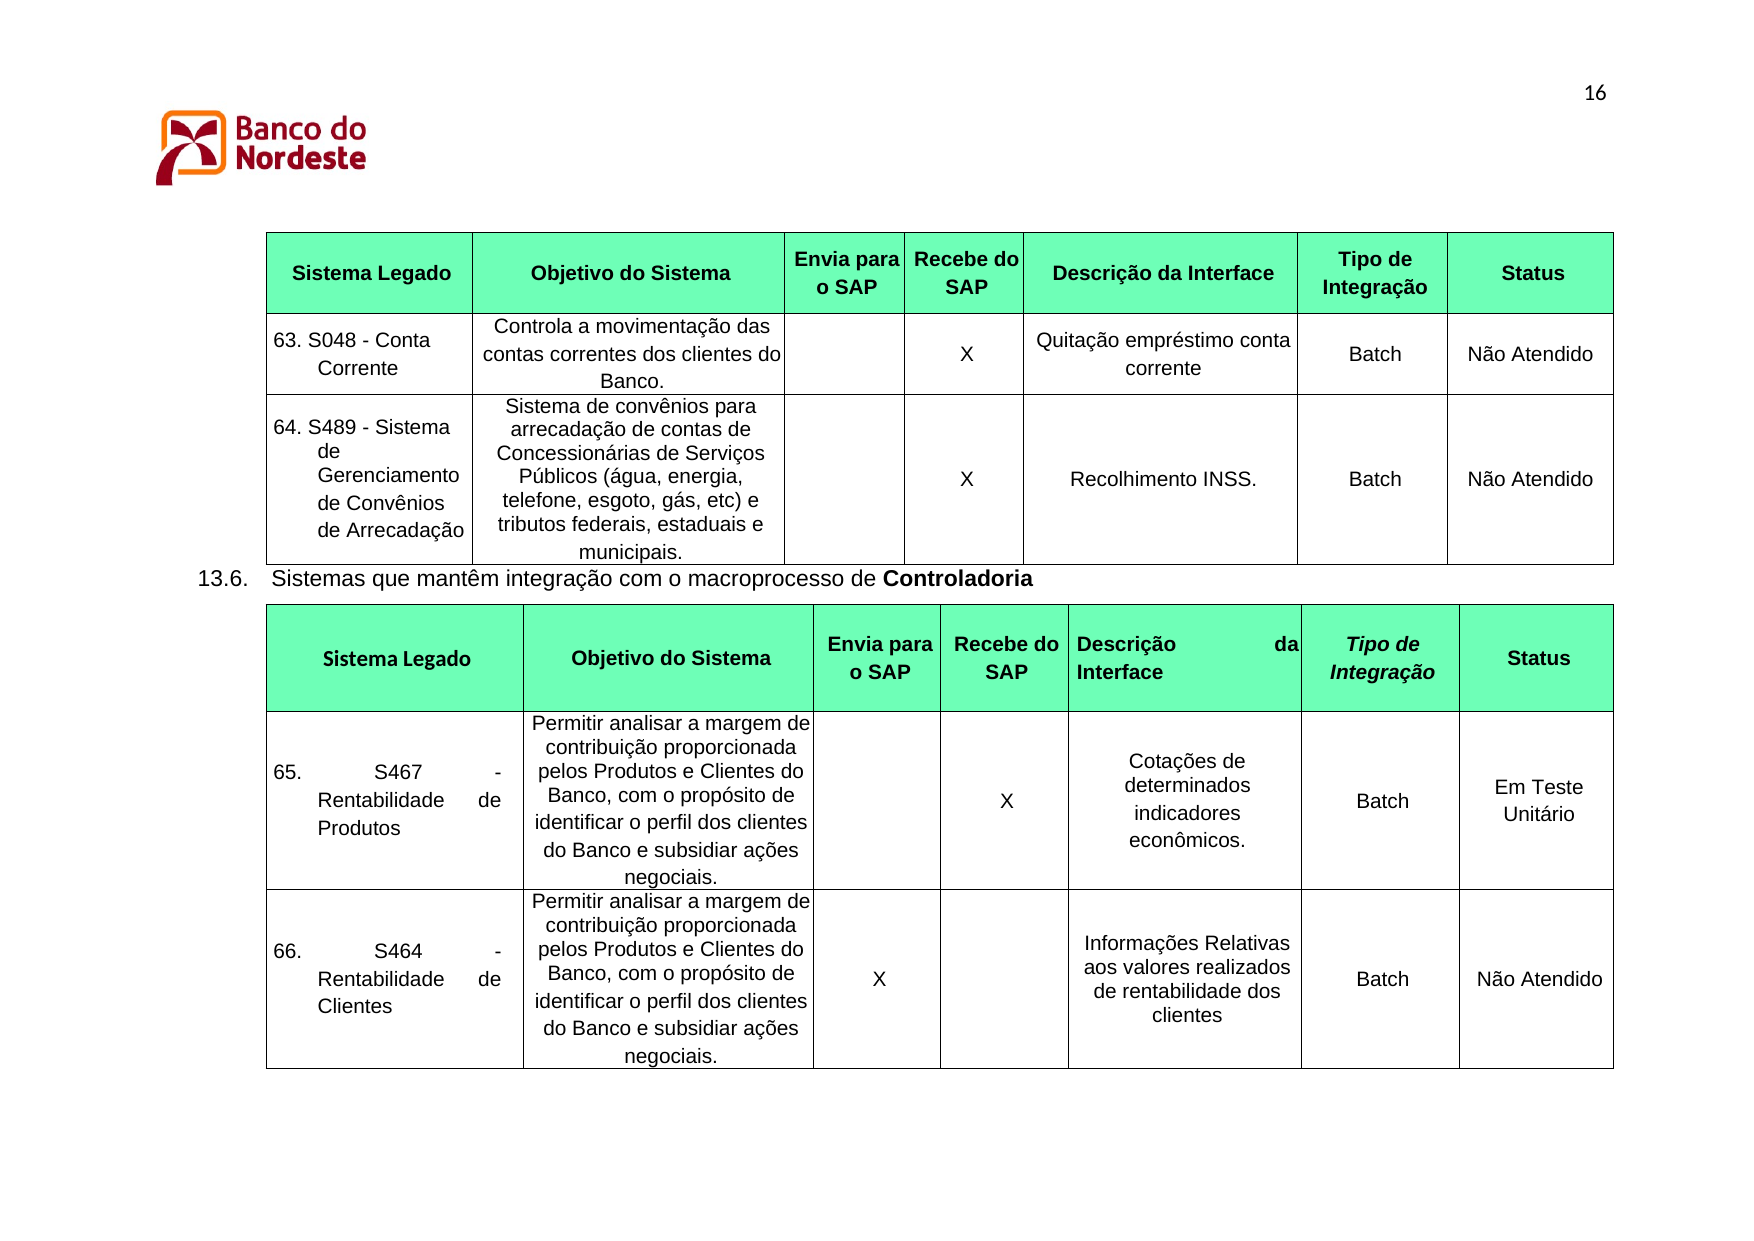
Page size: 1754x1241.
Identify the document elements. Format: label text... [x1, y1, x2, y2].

table_header Status [1460, 605, 1613, 711]
table_header Sistema Legado [267, 605, 523, 711]
table_cell Batch [1302, 890, 1459, 1068]
table_cell 63. S048 - Conta Corrente [267, 314, 472, 393]
table_cell Batch [1298, 314, 1447, 393]
table_cell Recebe do SAP [905, 233, 1023, 313]
table_cell Status [1448, 233, 1613, 313]
table_cell Sistema Legado [267, 233, 472, 313]
table_cell 65. S467 - Rentabilidade de Produtos [267, 712, 523, 889]
table_cell Não Atendido [1448, 314, 1613, 393]
table_header Tipo de Integração [1302, 605, 1459, 711]
table_cell Informações Relativas aos valores realizados de rentabilidade dos clientes [1069, 890, 1301, 1068]
table_cell Sistema de convênios para arrecadação de contas de Concessionárias de Serviços Públicos (água, energia, telefone, esgoto, gás, etc) e tributos federais, estaduais e municipais. [473, 395, 784, 563]
table_cell [785, 395, 904, 563]
table_cell [814, 712, 940, 889]
table_cell X [941, 712, 1068, 889]
table_cell Não Atendido [1448, 395, 1613, 563]
table_cell Tipo de Integração [1298, 233, 1447, 313]
table_cell [941, 890, 1068, 1068]
picture [147, 101, 372, 192]
table_cell 64. S489 - Sistema de Gerenciamento de Convênios de Arrecadação [267, 395, 472, 563]
list Sistemas que mantêm integração com o macroprocesso de Controladoria [197, 564, 1606, 591]
table_cell 66. S464 - Rentabilidade de Clientes [267, 890, 523, 1068]
table_cell X [814, 890, 940, 1068]
table_cell Controla a movimentação das contas correntes dos clientes do Banco. [473, 314, 784, 393]
table_cell Quitação empréstimo conta corrente [1024, 314, 1297, 393]
table_cell Permitir analisar a margem de contribuição proporcionada pelos Produtos e Clientes do Banco, com o propósito de identificar o perfil dos clientes do Banco e subsidiar ações negociais. [524, 890, 813, 1068]
table_cell Não Atendido [1460, 890, 1613, 1068]
table_cell Cotações de determinados indicadores econômicos. [1069, 712, 1301, 889]
table_cell Permitir analisar a margem de contribuição proporcionada pelos Produtos e Clientes do Banco, com o propósito de identificar o perfil dos clientes do Banco e subsidiar ações negociais. [524, 712, 813, 889]
table_cell Recolhimento INSS. [1024, 395, 1297, 563]
table_header Objetivo do Sistema [524, 605, 813, 711]
table_header Descrição da Interface [1069, 605, 1301, 711]
table_cell Descrição da Interface [1024, 233, 1297, 313]
table_header Recebe do SAP [941, 605, 1068, 711]
table_header Envia para o SAP [814, 605, 940, 711]
table_cell [785, 314, 904, 393]
table_cell Objetivo do Sistema [473, 233, 784, 313]
table_cell X [905, 314, 1023, 393]
table_cell Envia para o SAP [785, 233, 904, 313]
table_cell Batch [1302, 712, 1459, 889]
table_cell Em Teste Unitário [1460, 712, 1613, 889]
table_cell X [905, 395, 1023, 563]
table_cell Batch [1298, 395, 1447, 563]
